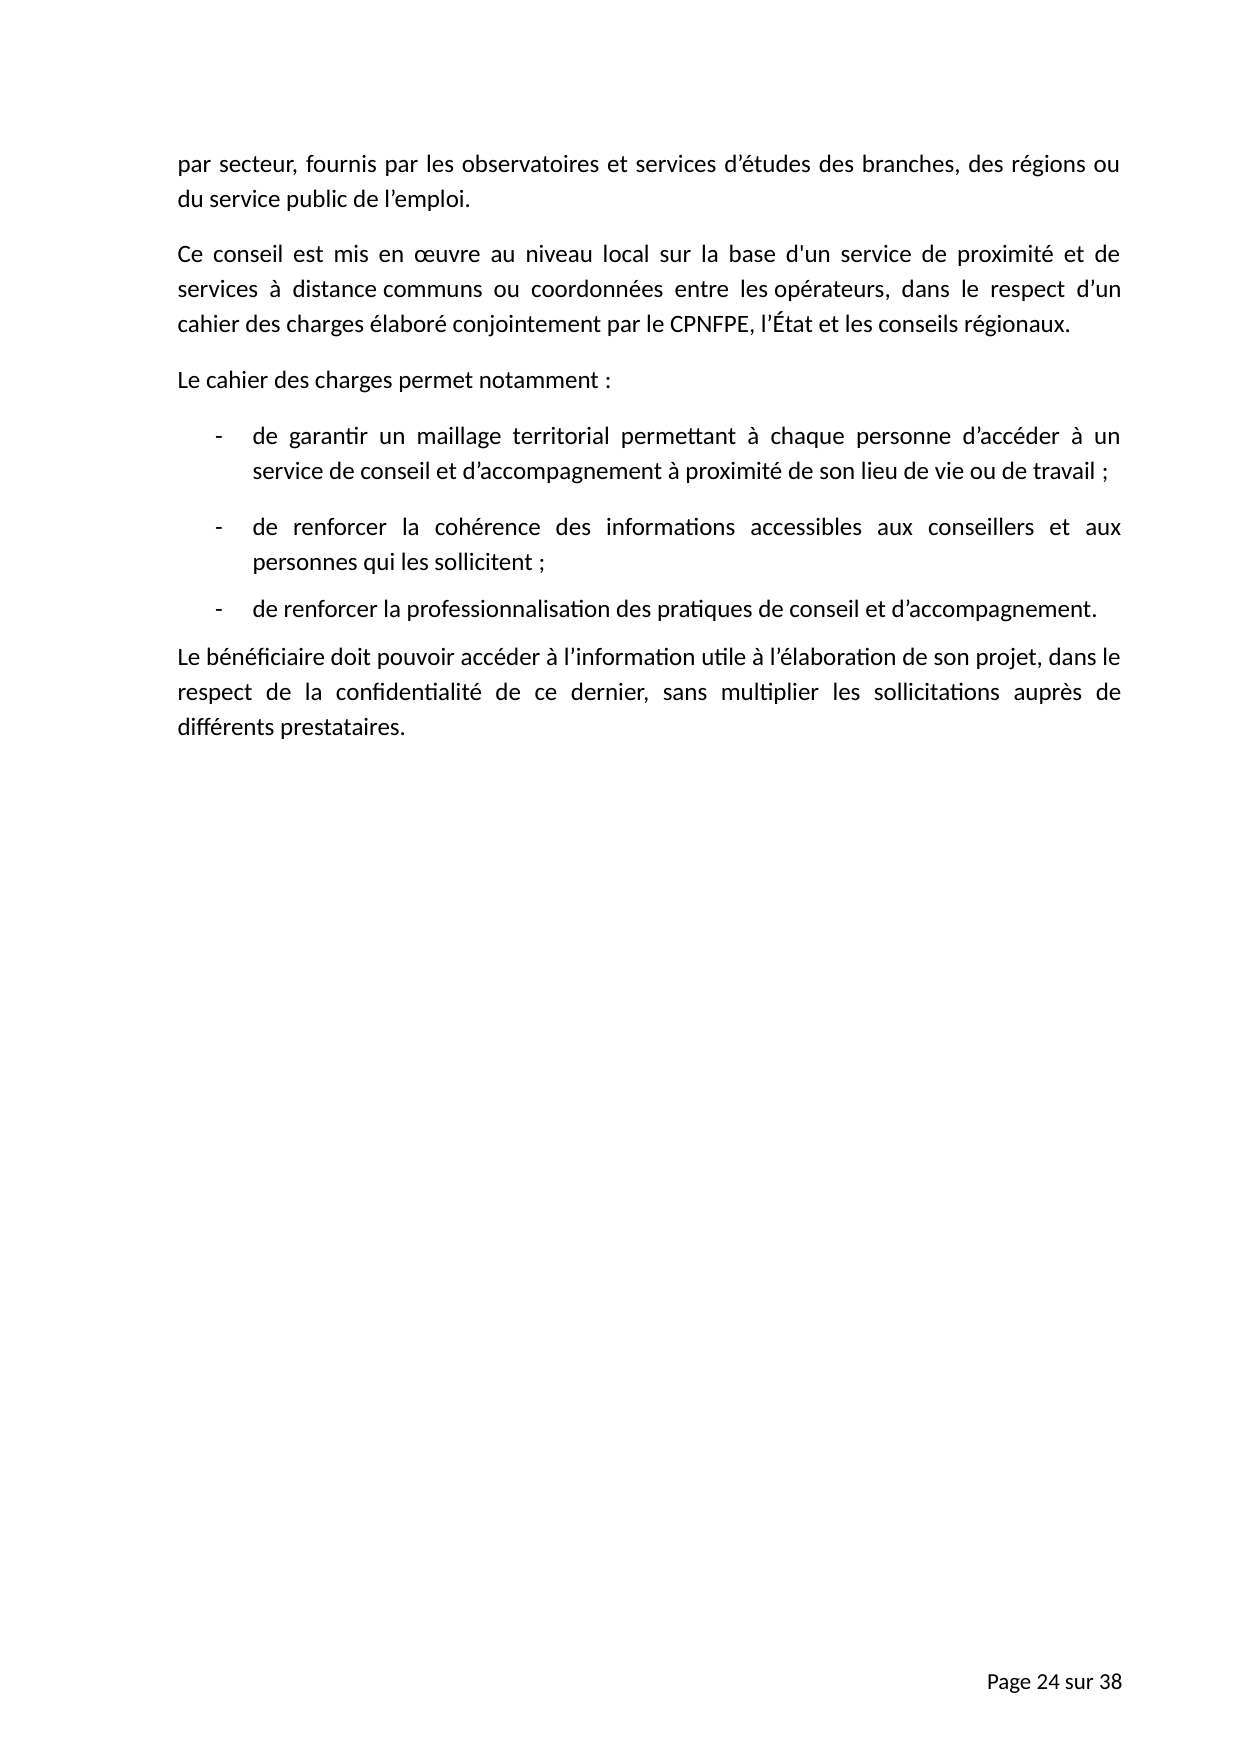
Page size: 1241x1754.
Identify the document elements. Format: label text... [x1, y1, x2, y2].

text Le cahier des charges permet notamment : [177, 364, 1122, 395]
list de renforcer la cohérence des informations accessibles aux conseillers et aux personnes qui les sollicitent ; [215, 511, 1122, 577]
text Le bénéficiaire doit pouvoir accéder à l’information utile à l’élaboration de son projet, dans le respect de la confidentialité de ce dernier, sans multiplier les sollicitations auprès de différents prestataires. [177, 641, 1122, 742]
text par secteur, fournis par les observatoires et services d’études des branches, des régions ou du service public de l’emploi. [177, 148, 1122, 213]
list de renforcer la professionnalisation des pratiques de conseil et d’accompagnement. [215, 593, 1122, 624]
list de garantir un maillage territorial permettant à chaque personne d’accéder à un service de conseil et d’accompagnement à proximité de son lieu de vie ou de travail ; [215, 420, 1122, 486]
text Ce conseil est mis en œuvre au niveau local sur la base d'un service de proximité et de services à distance communs ou coordonnées entre les opérateurs, dans le respect d’un cahier des charges élaboré conjointement par le CPNFPE, l’État et les conseils régionaux. [177, 238, 1122, 339]
